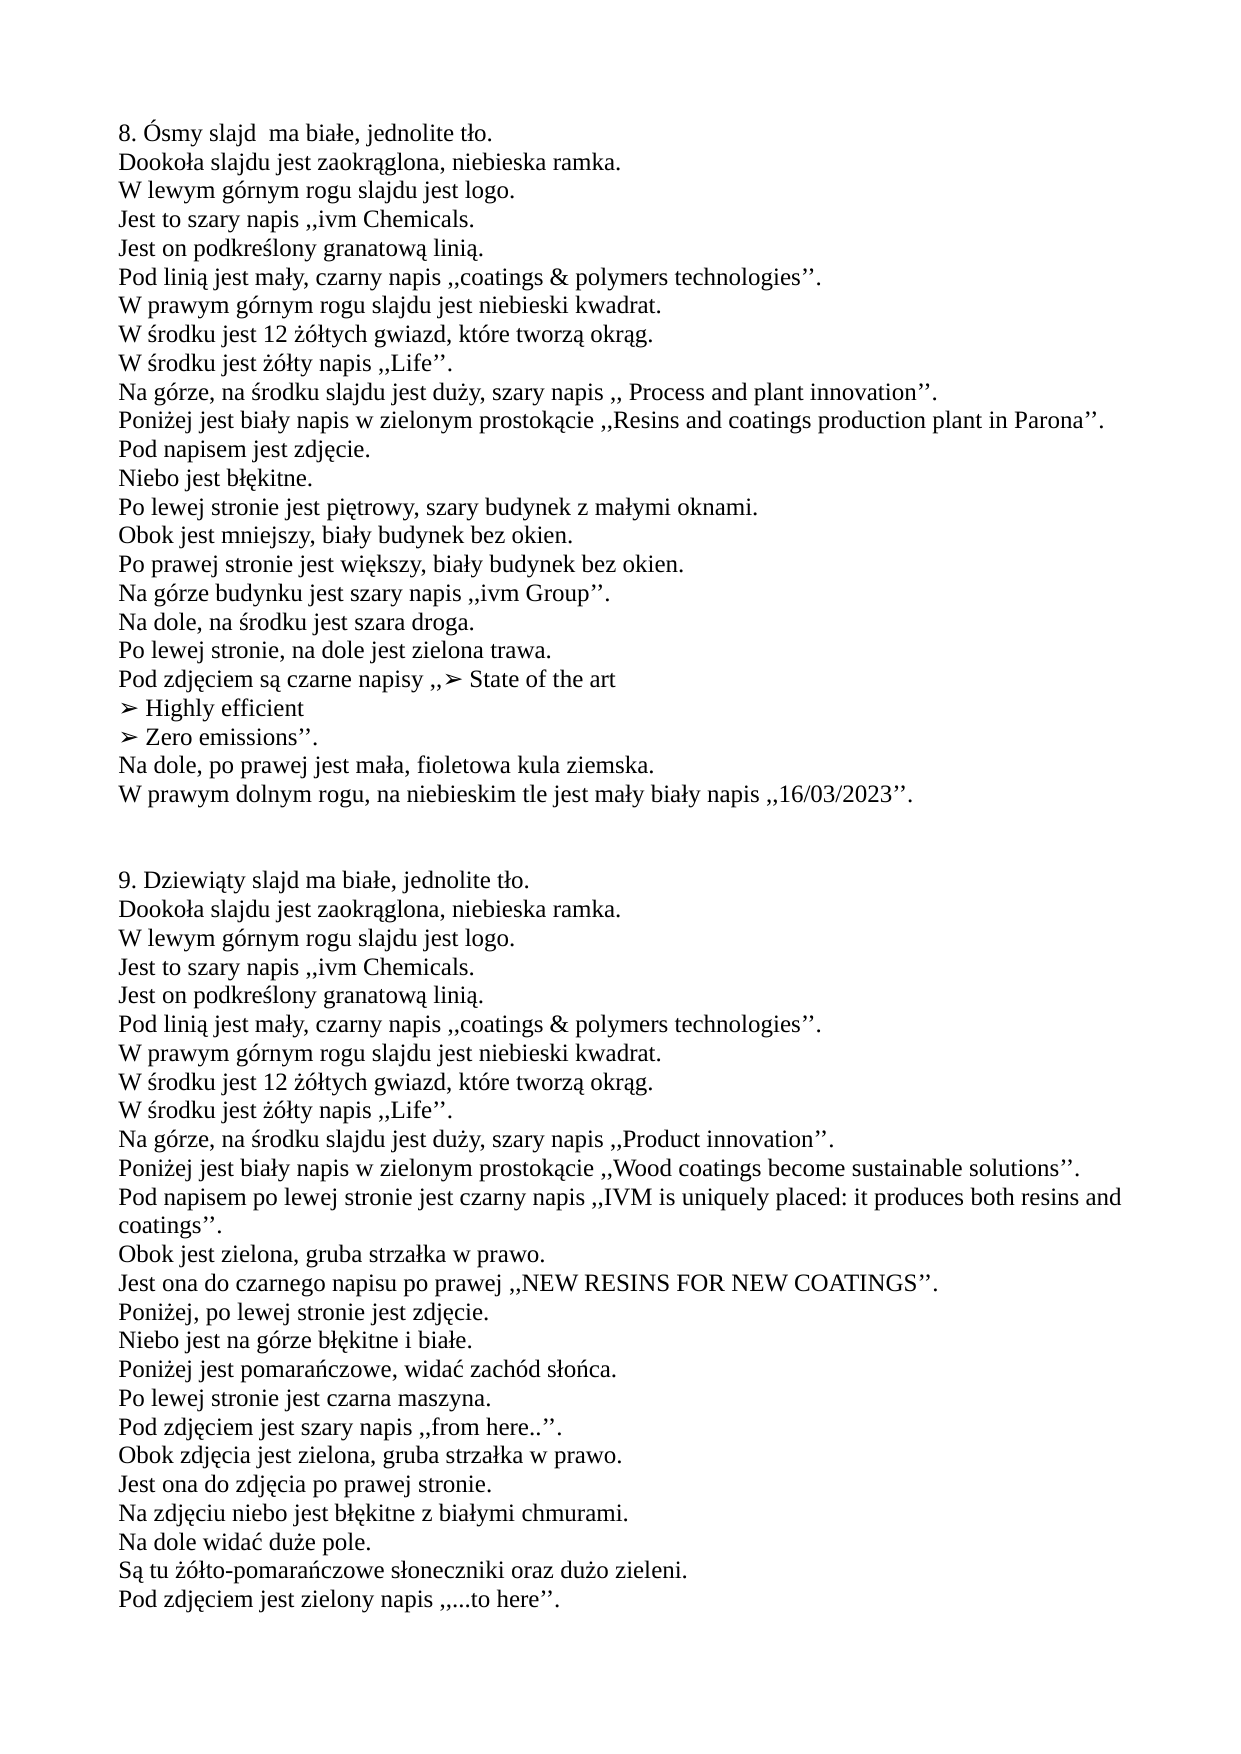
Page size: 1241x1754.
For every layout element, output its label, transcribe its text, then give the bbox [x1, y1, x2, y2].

text Pod linią jest mały, czarny napis ,,coatings & polymers technologies’’. [118, 1009, 1122, 1038]
text Dookoła slajdu jest zaokrąglona, niebieska ramka. [118, 894, 1122, 923]
text Poniżej jest biały napis w zielonym prostokącie ,,Wood coatings become sustainable solutions’’. [118, 1153, 1122, 1182]
text W środku jest żółty napis ,,Life’’. [118, 1096, 1122, 1124]
text Są tu żółto-pomarańczowe słoneczniki oraz dużo zieleni. [118, 1556, 1122, 1584]
text Pod zdjęciem jest zielony napis ,,...to here’’. [118, 1584, 1122, 1613]
text Dookoła slajdu jest zaokrąglona, niebieska ramka. [118, 147, 1122, 176]
text W prawym górnym rogu slajdu jest niebieski kwadrat. [118, 291, 1122, 319]
text Pod zdjęciem są czarne napisy ,,➢ State of the art [118, 664, 1122, 693]
text 9. Dziewiąty slajd ma białe, jednolite tło. [118, 866, 1122, 894]
text Na dole widać duże pole. [118, 1527, 1122, 1556]
text 8. Ósmy slajd ma białe, jednolite tło. [118, 118, 1122, 147]
text W lewym górnym rogu slajdu jest logo. [118, 176, 1122, 204]
text Niebo jest błękitne. [118, 463, 1122, 492]
text Na górze, na środku slajdu jest duży, szary napis ,, Process and plant innovation’’. [118, 377, 1122, 406]
text W prawym górnym rogu slajdu jest niebieski kwadrat. [118, 1038, 1122, 1067]
text Pod zdjęciem jest szary napis ,,from here..’’. [118, 1412, 1122, 1441]
text W środku jest 12 żółtych gwiazd, które tworzą okrąg. [118, 1067, 1122, 1096]
text Obok jest zielona, gruba strzałka w prawo. [118, 1239, 1122, 1268]
text Po prawej stronie jest większy, biały budynek bez okien. [118, 549, 1122, 578]
text Po lewej stronie jest piętrowy, szary budynek z małymi oknami. [118, 492, 1122, 521]
text Pod napisem po lewej stronie jest czarny napis ,,IVM is uniquely placed: it produces both resins and coatings’’. [118, 1182, 1122, 1239]
text W środku jest 12 żółtych gwiazd, które tworzą okrąg. [118, 319, 1122, 348]
text Na dole, na środku jest szara droga. [118, 607, 1122, 636]
text Jest on podkreślony granatową linią. [118, 233, 1122, 262]
text W środku jest żółty napis ,,Life’’. [118, 348, 1122, 377]
text ➢ Highly efficient [118, 693, 1122, 722]
text Po lewej stronie jest czarna maszyna. [118, 1383, 1122, 1412]
text Pod linią jest mały, czarny napis ,,coatings & polymers technologies’’. [118, 262, 1122, 291]
text W lewym górnym rogu slajdu jest logo. [118, 923, 1122, 952]
text Jest to szary napis ,,ivm Chemicals. [118, 952, 1122, 981]
text W prawym dolnym rogu, na niebieskim tle jest mały biały napis ,,16/03/2023’’. [118, 779, 1122, 808]
text Na górze budynku jest szary napis ,,ivm Group’’. [118, 578, 1122, 607]
text Obok zdjęcia jest zielona, gruba strzałka w prawo. [118, 1441, 1122, 1469]
text ➢ Zero emissions’’. [118, 722, 1122, 751]
text Na górze, na środku slajdu jest duży, szary napis ,,Product innovation’’. [118, 1124, 1122, 1153]
text Jest ona do zdjęcia po prawej stronie. [118, 1469, 1122, 1498]
text Jest on podkreślony granatową linią. [118, 981, 1122, 1009]
text Poniżej jest pomarańczowe, widać zachód słońca. [118, 1354, 1122, 1383]
text Poniżej jest biały napis w zielonym prostokącie ,,Resins and coatings production plant in Parona’’. [118, 406, 1122, 434]
text Po lewej stronie, na dole jest zielona trawa. [118, 636, 1122, 664]
text Pod napisem jest zdjęcie. [118, 434, 1122, 463]
text Jest ona do czarnego napisu po prawej ,,NEW RESINS FOR NEW COATINGS’’. [118, 1268, 1122, 1297]
text Poniżej, po lewej stronie jest zdjęcie. [118, 1297, 1122, 1326]
text Na dole, po prawej jest mała, fioletowa kula ziemska. [118, 751, 1122, 779]
text Na zdjęciu niebo jest błękitne z białymi chmurami. [118, 1498, 1122, 1527]
text Jest to szary napis ,,ivm Chemicals. [118, 204, 1122, 233]
text Niebo jest na górze błękitne i białe. [118, 1326, 1122, 1354]
text Obok jest mniejszy, biały budynek bez okien. [118, 521, 1122, 549]
